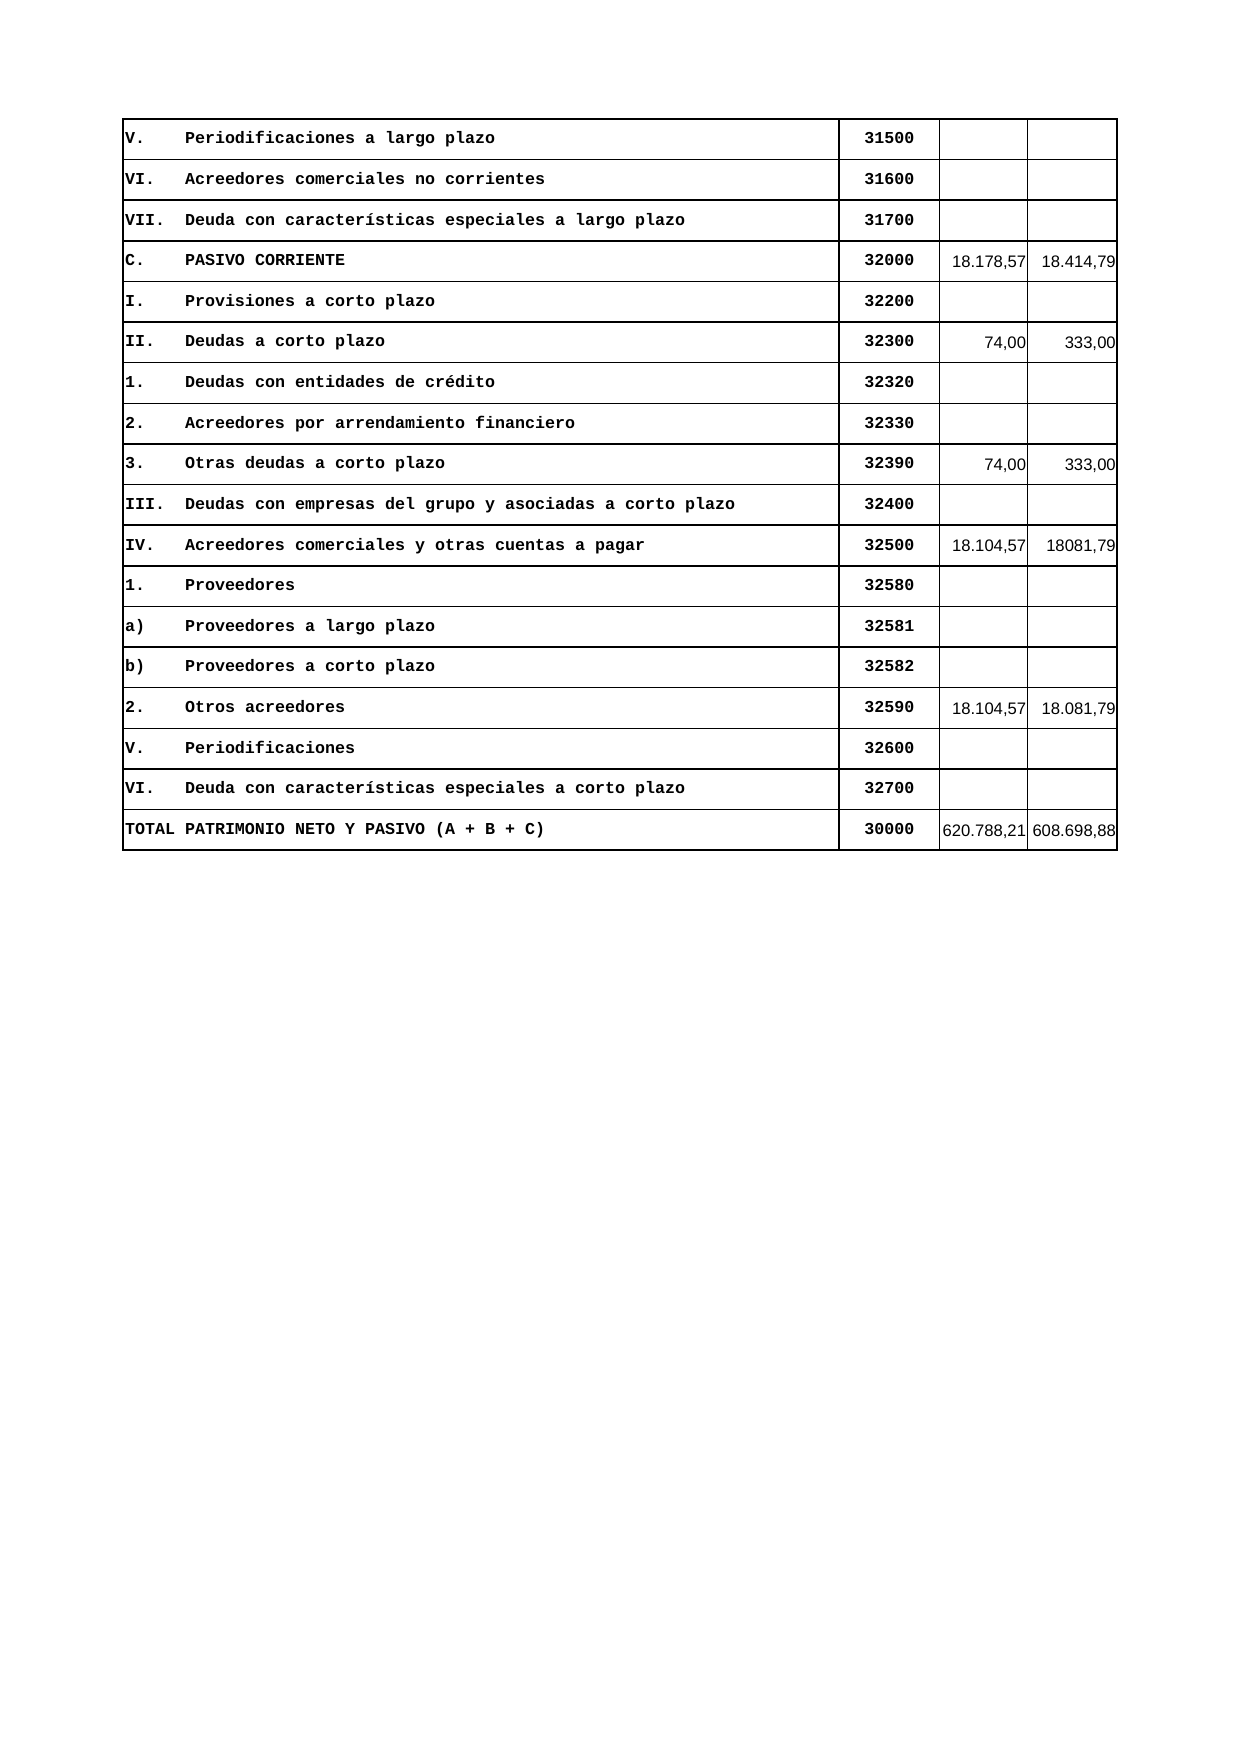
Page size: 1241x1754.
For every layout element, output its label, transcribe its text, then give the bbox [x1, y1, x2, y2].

table_cell [1028, 160, 1116, 199]
table_cell 32400 [840, 485, 939, 524]
table_cell IV. Acreedores comerciales y otras cuentas a pagar [124, 526, 838, 565]
table_cell [940, 404, 1027, 443]
table_cell TOTAL PATRIMONIO NETO Y PASIVO (A + B + C) [124, 810, 838, 849]
table_cell 32590 [840, 688, 939, 727]
table_cell 31700 [840, 201, 939, 240]
table_cell 32200 [840, 282, 939, 321]
table_cell [940, 201, 1027, 240]
table_cell [1028, 485, 1116, 524]
table_cell 18.104,57 [940, 688, 1027, 727]
table_cell [1028, 729, 1116, 768]
table_cell 2. Otros acreedores [124, 688, 838, 727]
table_cell III. Deudas con empresas del grupo y asociadas a corto plazo [124, 485, 838, 524]
table_cell 1. Proveedores [124, 567, 838, 606]
table_cell 32300 [840, 323, 939, 362]
table_cell VI. Deuda con características especiales a corto plazo [124, 770, 838, 809]
table_cell 3. Otras deudas a corto plazo [124, 445, 838, 484]
table_cell 32700 [840, 770, 939, 809]
table_cell 1. Deudas con entidades de crédito [124, 363, 838, 402]
table_cell V. Periodificaciones a largo plazo [124, 120, 838, 159]
table_cell [940, 160, 1027, 199]
table_cell 18081,79 [1028, 526, 1116, 565]
table_cell I. Provisiones a corto plazo [124, 282, 838, 321]
table_cell 620.788,21 [940, 810, 1027, 849]
table_cell 18.414,79 [1028, 242, 1116, 281]
table_cell [1028, 363, 1116, 402]
table_cell [1028, 120, 1116, 159]
table_cell II. Deudas a corto plazo [124, 323, 838, 362]
table_cell 74,00 [940, 445, 1027, 484]
table_cell 32320 [840, 363, 939, 402]
table_cell [1028, 607, 1116, 646]
table_cell 31600 [840, 160, 939, 199]
table_cell [940, 282, 1027, 321]
table_cell 32500 [840, 526, 939, 565]
table_cell [1028, 201, 1116, 240]
table_cell 30000 [840, 810, 939, 849]
table_cell [940, 485, 1027, 524]
table_cell 333,00 [1028, 445, 1116, 484]
table_cell 18.104,57 [940, 526, 1027, 565]
table_cell a) Proveedores a largo plazo [124, 607, 838, 646]
table_cell [940, 607, 1027, 646]
table_cell 18.178,57 [940, 242, 1027, 281]
table_cell 74,00 [940, 323, 1027, 362]
table_cell [940, 363, 1027, 402]
table_cell [940, 120, 1027, 159]
table_cell 32582 [840, 648, 939, 687]
table_cell 18.081,79 [1028, 688, 1116, 727]
table_cell [940, 648, 1027, 687]
table_cell VI. Acreedores comerciales no corrientes [124, 160, 838, 199]
table_cell 32330 [840, 404, 939, 443]
table_cell 333,00 [1028, 323, 1116, 362]
table_cell [1028, 648, 1116, 687]
table_cell V. Periodificaciones [124, 729, 838, 768]
table_cell [1028, 770, 1116, 809]
table_cell 32000 [840, 242, 939, 281]
table_cell 608.698,88 [1028, 810, 1116, 849]
table_cell [1028, 404, 1116, 443]
table_cell 32580 [840, 567, 939, 606]
table_cell [940, 770, 1027, 809]
table_cell [940, 729, 1027, 768]
table_cell 32600 [840, 729, 939, 768]
table_cell [1028, 282, 1116, 321]
table_cell 31500 [840, 120, 939, 159]
table_cell 2. Acreedores por arrendamiento financiero [124, 404, 838, 443]
table_cell b) Proveedores a corto plazo [124, 648, 838, 687]
table_cell C. PASIVO CORRIENTE [124, 242, 838, 281]
table_cell [1028, 567, 1116, 606]
table_cell VII. Deuda con características especiales a largo plazo [124, 201, 838, 240]
table_cell [940, 567, 1027, 606]
table_cell 32581 [840, 607, 939, 646]
table_cell 32390 [840, 445, 939, 484]
